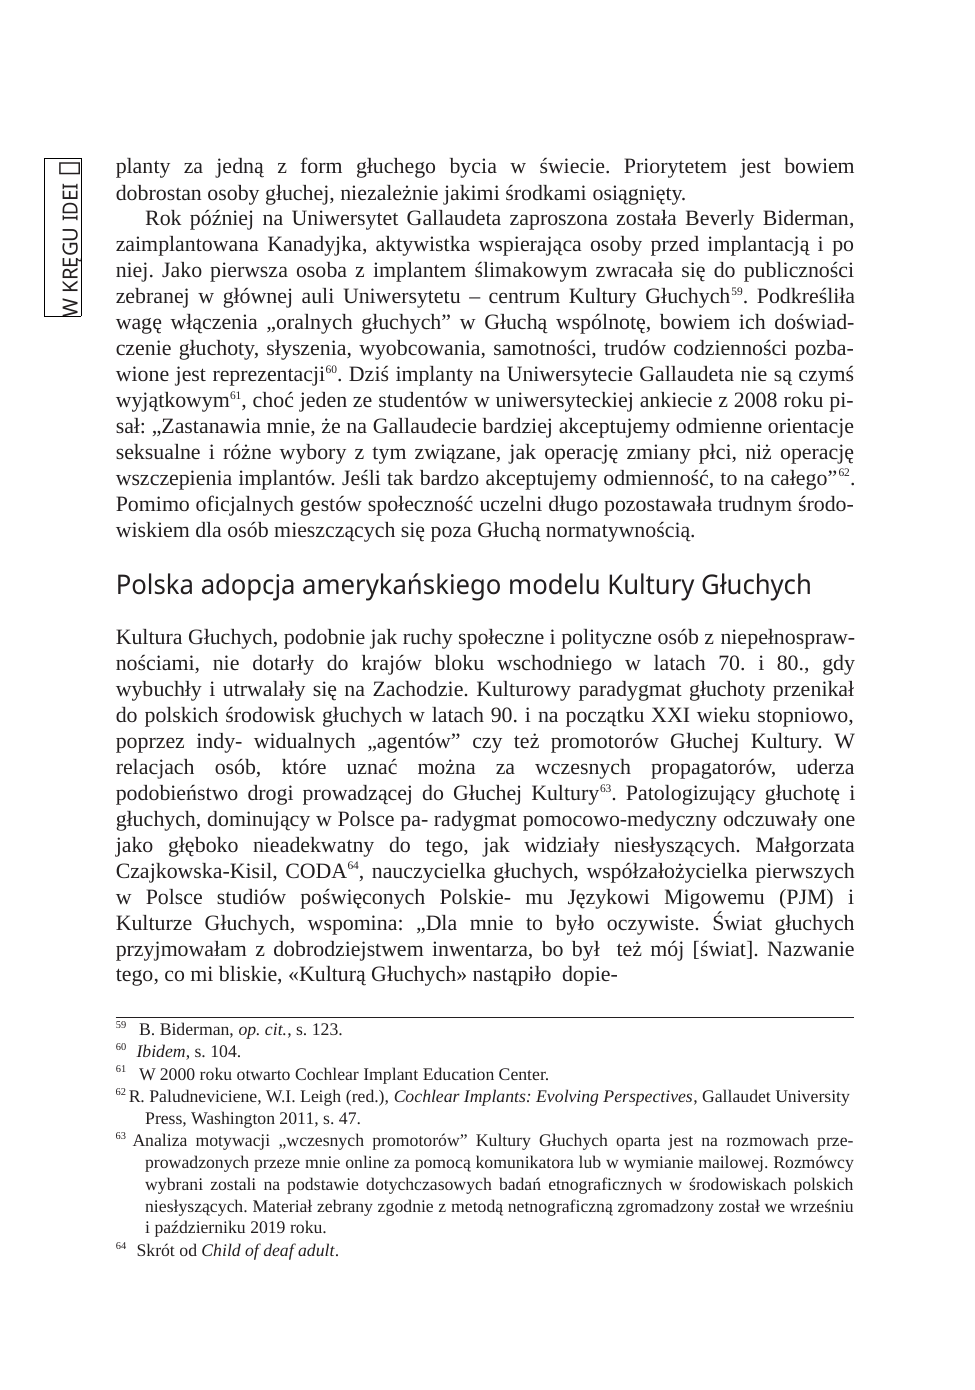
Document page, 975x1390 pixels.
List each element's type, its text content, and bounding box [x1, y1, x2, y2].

subtitle Polska adopcja amerykańskiego modelu Kultury Głuchych [116, 566, 975, 602]
text 64 Skrót od Child of deaf adult. [116, 1239, 975, 1260]
text W KRĘGU IDEI  [46, 160, 81, 316]
text 61 W 2000 roku otwarto Cochlear Implant Education Center. [116, 1063, 975, 1084]
text 60 Ibidem, s. 104. [116, 1041, 975, 1061]
text 62 R. Paludneviciene, W.I. Leigh (red.), Cochlear Implants: Evolving Perspectives, Gallaudet University Press, Washington 2011, s. 47. [115, 1085, 869, 1128]
text 63 Analiza motywacji „wczesnych promotorów” Kultury Głuchych oparta jest na rozmowach prze- prowadzonych przeze mnie online za pomocą komunikatora lub w wymianie mailowej. Rozmówcy wybrani zostali na podstawie dotychczasowych badań etnograficznych w środowiskach polskich niesłyszących. Materiał zebrany zgodnie z metodą netnograficzną zgromadzony został we wrześniu i październiku 2019 roku. [115, 1129, 855, 1238]
text 59 B. Biderman, op. cit., s. 123. [116, 1018, 975, 1039]
text Rok później na Uniwersytet Gallaudeta zaproszona została Beverly Biderman, zaimplantowana Kanadyjka, aktywistka wspierająca osoby przed implantacją i po niej. Jako pierwsza osoba z implantem ślimakowym zwracała się do publiczności zebranej w głównej auli Uniwersytetu – centrum Kultury Głuchych59. Podkreśliła wagę włączenia „oralnych głuchych” w Głuchą wspólnotę, bowiem ich doświad- czenie głuchoty, słyszenia, wyobcowania, samotności, trudów codzienności pozba- wione jest reprezentacji60. Dziś implanty na Uniwersytecie Gallaudeta nie są czymś wyjątkowym61, choć jeden ze studentów w uniwersyteckiej ankiecie z 2008 roku pi- sał: „Zastanawia mnie, że na Gallaudecie bardziej akceptujemy odmienne orientacje seksualne i różne wybory z tym związane, jak operację zmiany płci, niż operację wszczepienia implantów. Jeśli tak bardzo akceptujemy odmienność, to na całego”62. Pomimo oficjalnych gestów społeczność uczelni długo pozostawała trudnym środo- wiskiem dla osób mieszczących się poza Głuchą normatywnością. [116, 205, 855, 542]
text Kultura Głuchych, podobnie jak ruchy społeczne i polityczne osób z niepełnospraw- nościami, nie dotarły do krajów bloku wschodniego w latach 70. i 80., gdy wybuchły i utrwalały się na Zachodzie. Kulturowy paradygmat głuchoty przenikał do polskich środowisk głuchych w latach 90. i na początku XXI wieku stopniowo, poprzez indy- widualnych „agentów” czy też promotorów Głuchej Kultury. W relacjach osób, które uznać można za wczesnych propagatorów, uderza podobieństwo drogi prowadzącej do Głuchej Kultury63. Patologizujący głuchotę i głuchych, dominujący w Polsce pa- radygmat pomocowo-medyczny odczuwały one jako głęboko nieadekwatny do tego, jak widziały niesłyszących. Małgorzata Czajkowska-Kisil, CODA64, nauczycielka głuchych, współzałożycielka pierwszych w Polsce studiów poświęconych Polskie- mu Językowi Migowemu (PJM) i Kulturze Głuchych, wspomina: „Dla mnie to było oczywiste. Świat głuchych przyjmowałam z dobrodziejstwem inwentarza, bo był też mój [świat]. Nazwanie tego, co mi bliskie, «Kulturą Głuchych» nastąpiło dopie- [116, 624, 855, 987]
text planty za jedną z form głuchego bycia w świecie. Priorytetem jest bowiem dobrostan osoby głuchej, niezależnie jakimi środkami osiągnięty. [116, 153, 855, 205]
